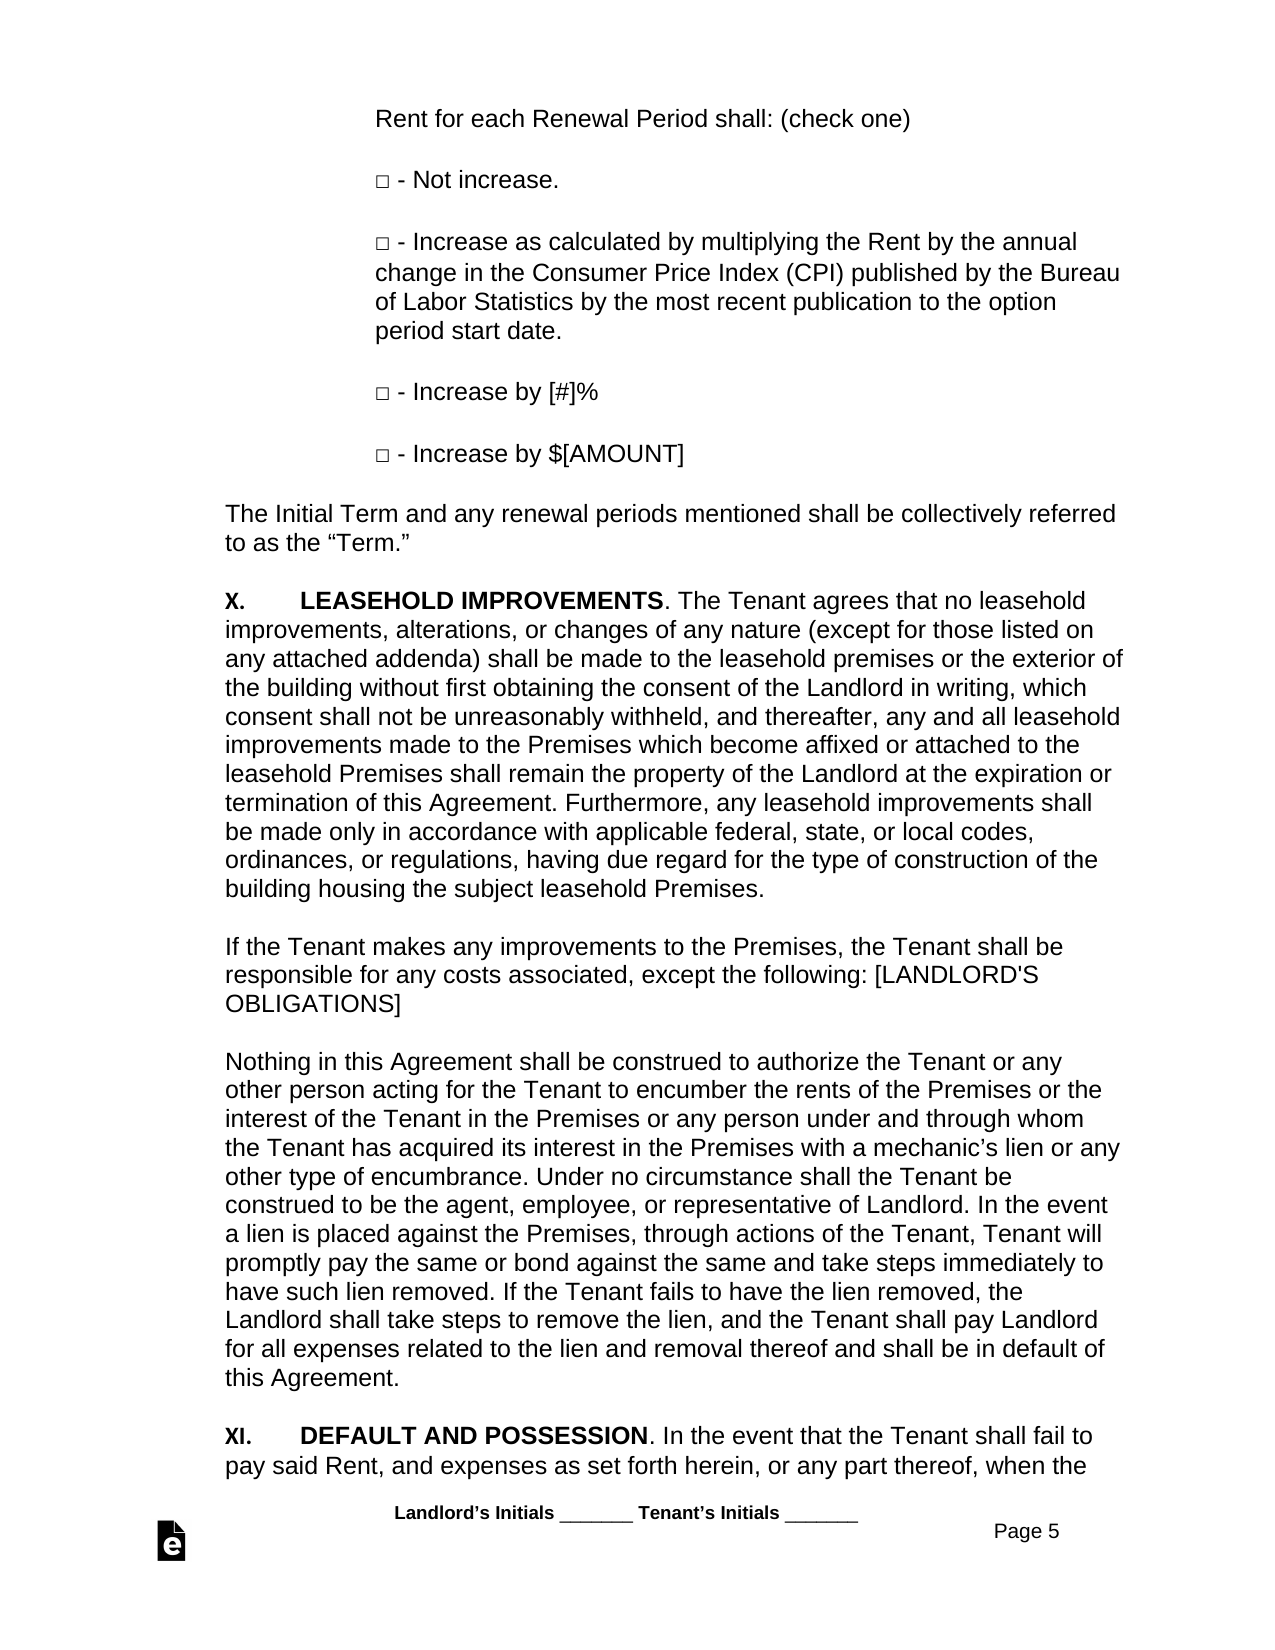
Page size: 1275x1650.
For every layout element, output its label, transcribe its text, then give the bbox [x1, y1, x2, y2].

text ☐ - Increase as calculated by multiplying the Rent by the annual change in the Consumer Price Index (CPI) published by the Bureau of Labor Statistics by the most recent publication to the option period start date. [375, 224, 1125, 344]
list LEASEHOLD IMPROVEMENTS. The Tenant agrees that no leasehold improvements, alterations, or changes of any nature (except for those listed on any attached addenda) shall be made to the leasehold premises or the exterior of the building without first obtaining the consent of the Landlord in writing, which consent shall not be unreasonably withheld, and thereafter, any and all leasehold improvements made to the Premises which become affixed or attached to the leasehold Premises shall remain the property of the Landlord at the expiration or termination of this Agreement. Furthermore, any leasehold improvements shall be made only in accordance with applicable federal, state, or local codes, ordinances, or regulations, having due regard for the type of construction of the building housing the subject leasehold Premises. [225, 585, 1125, 903]
text Rent for each Renewal Period shall: (check one) [300, 104, 1125, 132]
text ☐ - Not increase. [300, 161, 1125, 195]
list If the Tenant makes any improvements to the Premises, the Tenant shall be responsible for any costs associated, except the following: [LANDLORD'S OBLIGATIONS] [225, 932, 1125, 1018]
text ☐ - Increase by $[AMOUNT] [375, 436, 1125, 470]
text ☐ - Increase by [#]% [375, 373, 1125, 407]
list Nothing in this Agreement shall be construed to authorize the Tenant or any other person acting for the Tenant to encumber the rents of the Premises or the interest of the Tenant in the Premises or any person under and through whom the Tenant has acquired its interest in the Premises with a mechanic’s lien or any other type of encumbrance. Under no circumstance shall the Tenant be construed to be the agent, employee, or representative of Landlord. In the event a lien is placed against the Premises, through actions of the Tenant, Tenant will promptly pay the same or bond against the same and take steps immediately to have such lien removed. If the Tenant fails to have the lien removed, the Landlord shall take steps to remove the lien, and the Tenant shall pay Landlord for all expenses related to the lien and removal thereof and shall be in default of this Agreement. [225, 1047, 1125, 1392]
list DEFAULT AND POSSESSION. In the event that the Tenant shall fail to pay said Rent, and expenses as set forth herein, or any part thereof, when the [225, 1421, 1125, 1480]
text The Initial Term and any renewal periods mentioned shall be collectively referred to as the “Term.” [225, 499, 1125, 556]
